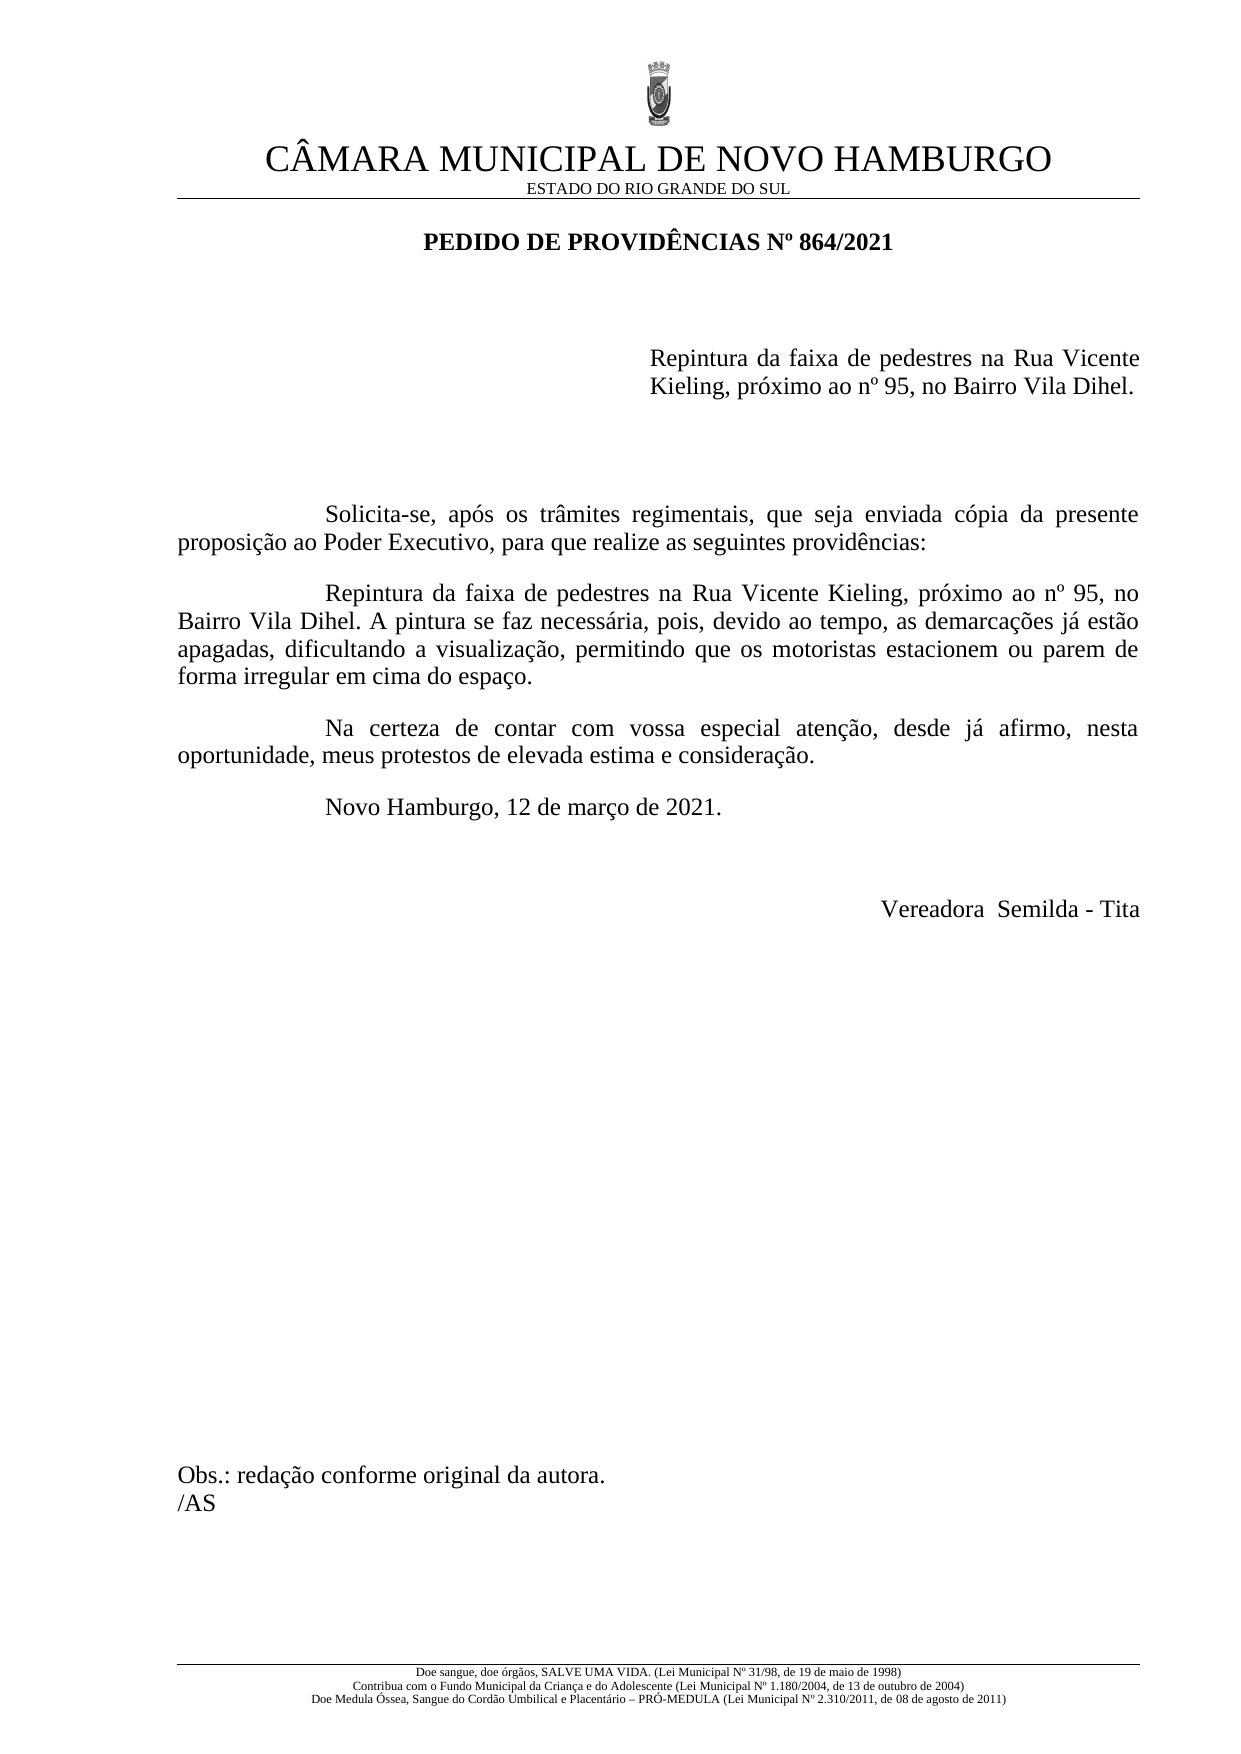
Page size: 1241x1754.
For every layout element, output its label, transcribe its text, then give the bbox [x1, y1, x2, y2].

text Solicita-se, após os trâmites regimentais, que seja enviada cópia da presente proposição ao Poder Executivo, para que realize as seguintes providências: [177, 500, 1140, 556]
text Vereadora Semilda - Tita [177, 895, 1140, 923]
text /AS [177, 1489, 1140, 1516]
text Obs.: redação conforme original da autora. [177, 1461, 1140, 1489]
text Na certeza de contar com vossa especial atenção, desde já afirmo, nesta oportunidade, meus protestos de elevada estima e consideração. [177, 714, 1140, 769]
text Repintura da faixa de pedestres na Rua Vicente Kieling, próximo ao nº 95, no Bairro Vila Dihel. A pintura se faz necessária, pois, devido ao tempo, as demarcações já estão apagadas, dificultando a visualização, permitindo que os motoristas estacionem ou parem de forma irregular em cima do espaço. [177, 579, 1140, 690]
text PEDIDO DE PROVIDÊNCIAS Nº 864/2021 [177, 228, 1140, 256]
text Novo Hamburgo, 12 de março de 2021. [177, 793, 1140, 820]
text Repintura da faixa de pedestres na Rua Vicente Kieling, próximo ao nº 95, no Bairro Vila Dihel. [649, 344, 1140, 400]
